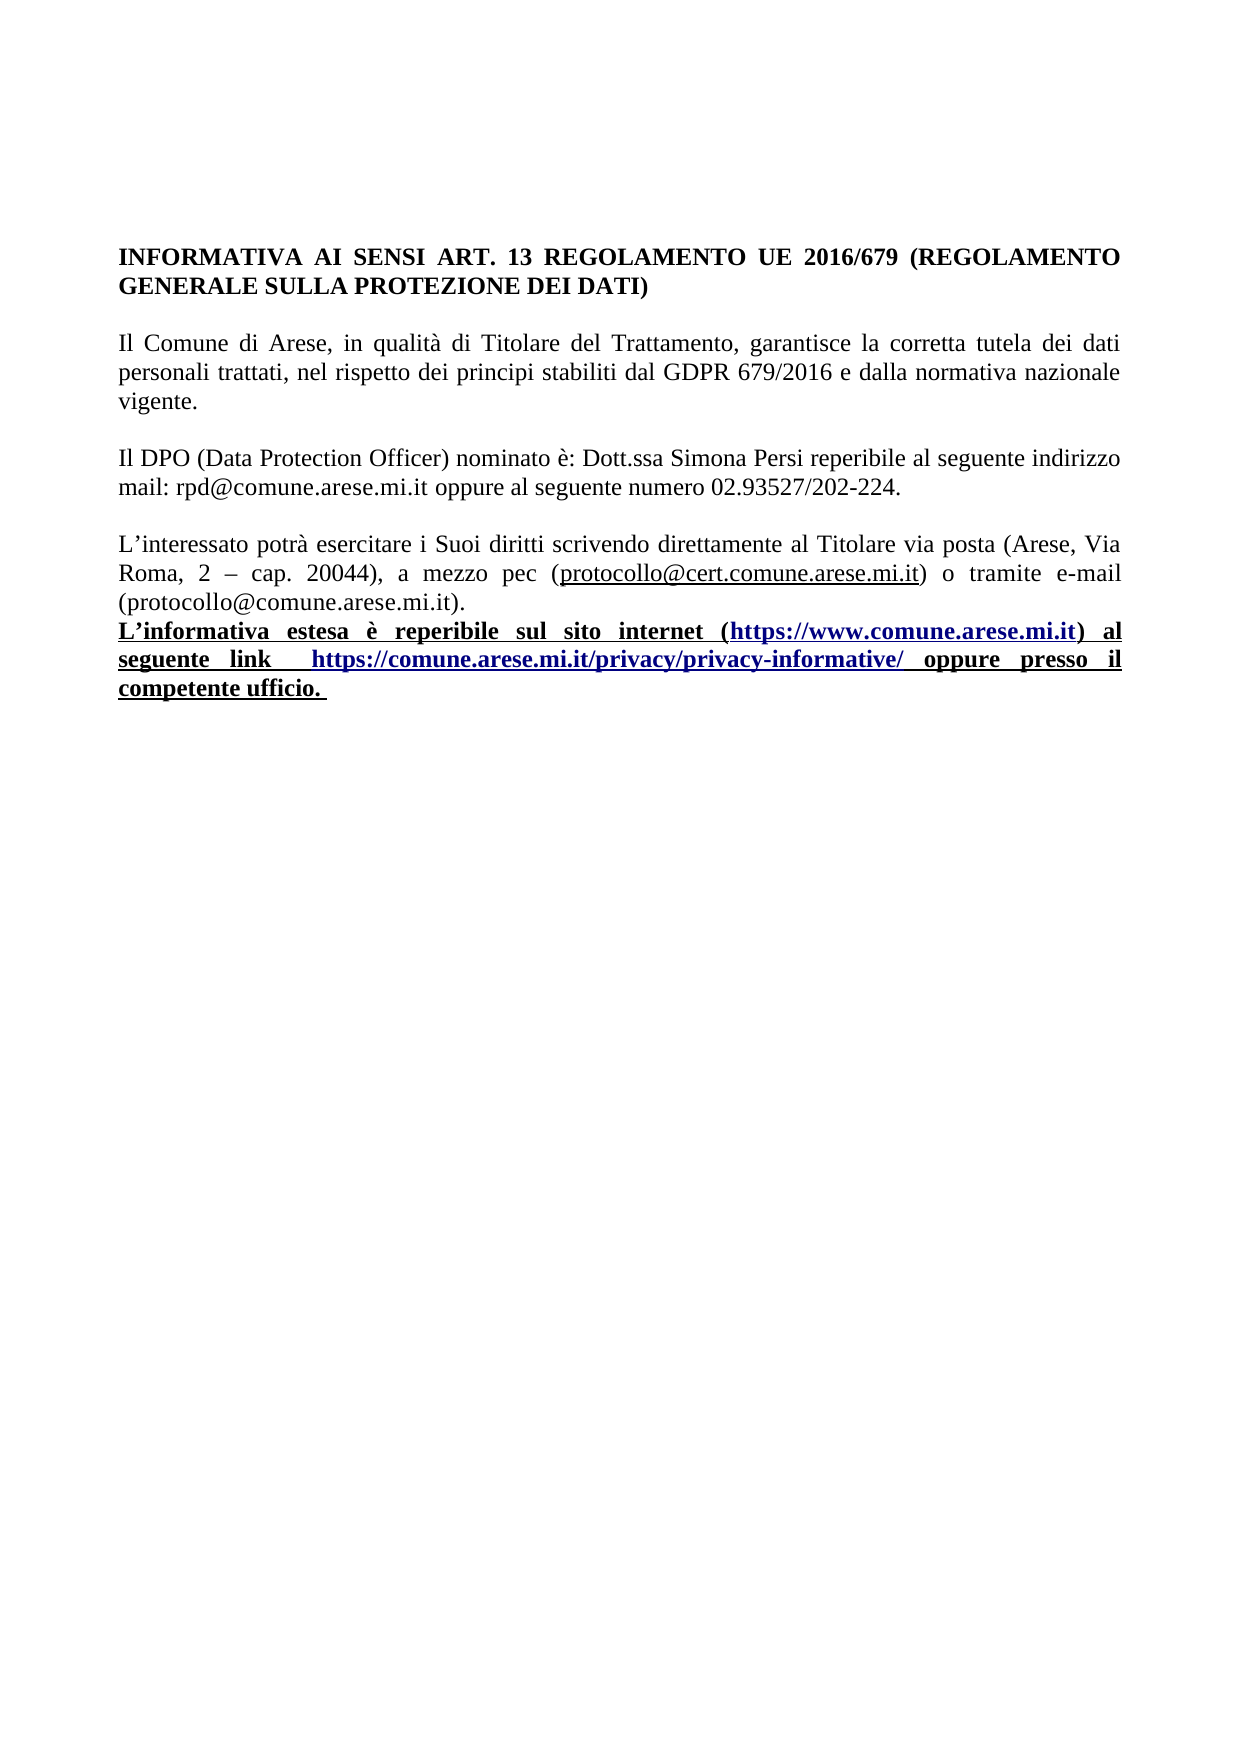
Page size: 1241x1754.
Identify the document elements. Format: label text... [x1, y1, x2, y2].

text seguente link https://comune.arese.mi.it/privacy/privacy-informative/ oppure presso il [118, 642, 1122, 669]
text L’interessato potrà esercitare i Suoi diritti scrivendo direttamente al Titolare via posta (Arese, Via Roma, 2 – cap. 20044), a mezzo pec (protocollo@cert.comune.arese.mi.it) o tramite e-mail (protocollo@comune.arese.mi.it). [118, 529, 1122, 616]
text INFORMATIVA AI SENSI ART. 13 REGOLAMENTO UE 2016/679 (REGOLAMENTO GENERALE SULLA PROTEZIONE DEI DATI) [118, 242, 1122, 299]
text competente ufficio. [118, 671, 1122, 702]
text Il DPO (Data Protection Officer) nominato è: Dott.ssa Simona Persi reperibile al seguente indirizzo mail: rpd@comune.arese.mi.it oppure al seguente numero 02.93527/202-224. [118, 443, 1122, 501]
text L’informativa estesa è reperibile sul sito internet (https://www.comune.arese.mi.it) al [118, 616, 1122, 641]
text Il Comune di Arese, in qualità di Titolare del Trattamento, garantisce la corretta tutela dei dati personali trattati, nel rispetto dei principi stabiliti dal GDPR 679/2016 e dalla normativa nazionale vigente. [118, 328, 1122, 414]
